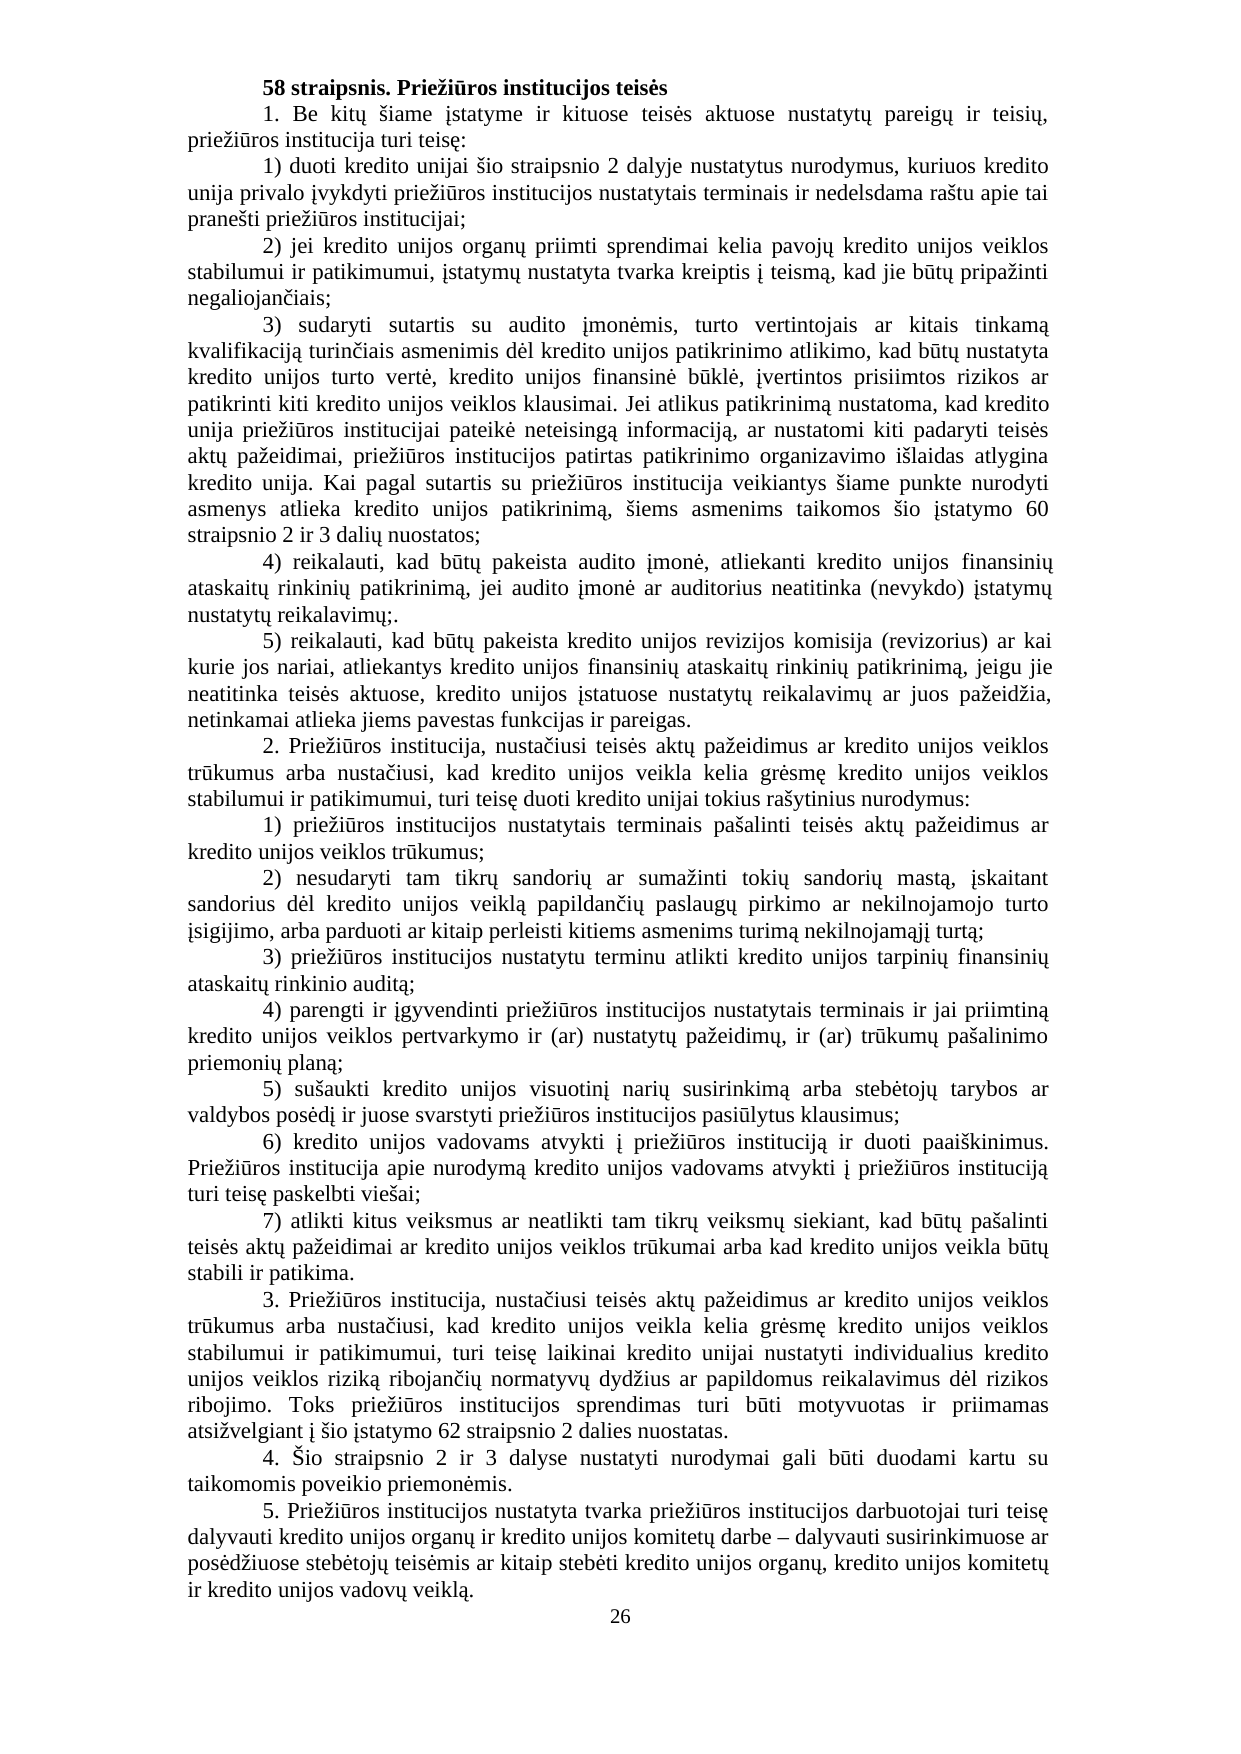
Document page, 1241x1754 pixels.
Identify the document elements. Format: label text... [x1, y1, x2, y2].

text 5) reikalauti, kad būtų pakeista kredito unijos revizijos komisija (revizorius) ar kai kurie jos nariai, atliekantys kredito unijos finansinių ataskaitų rinkinių patikrinimą, jeigu jie neatitinka teisės aktuose, kredito unijos įstatuose nustatytų reikalavimų ar juos pažeidžia, netinkamai atlieka jiems pavestas funkcijas ir pareigas. [187, 627, 1053, 732]
text 2. Priežiūros institucija, nustačiusi teisės aktų pažeidimus ar kredito unijos veiklos trūkumus arba nustačiusi, kad kredito unijos veikla kelia grėsmę kredito unijos veiklos stabilumui ir patikimumui, turi teisę duoti kredito unijai tokius rašytinius nurodymus: [187, 732, 1050, 811]
text 1. Be kitų šiame įstatyme ir kituose teisės aktuose nustatytų pareigų ir teisių, priežiūros institucija turi teisę: [187, 100, 1050, 153]
text 1) priežiūros institucijos nustatytais terminais pašalinti teisės aktų pažeidimus ar kredito unijos veiklos trūkumus; [187, 811, 1050, 864]
text 3. Priežiūros institucija, nustačiusi teisės aktų pažeidimus ar kredito unijos veiklos trūkumus arba nustačiusi, kad kredito unijos veikla kelia grėsmę kredito unijos veiklos stabilumui ir patikimumui, turi teisę laikinai kredito unijai nustatyti individualius kredito unijos veiklos riziką ribojančių normatyvų dydžius ar papildomus reikalavimus dėl rizikos ribojimo. Toks priežiūros institucijos sprendimas turi būti motyvuotas ir priimamas atsižvelgiant į šio įstatymo 62 straipsnio 2 dalies nuostatas. [187, 1286, 1050, 1444]
text 2) jei kredito unijos organų priimti sprendimai kelia pavojų kredito unijos veiklos stabilumui ir patikimumui, įstatymų nustatyta tvarka kreiptis į teismą, kad jie būtų pripažinti negaliojančiais; [187, 232, 1050, 311]
text 5. Priežiūros institucijos nustatyta tvarka priežiūros institucijos darbuotojai turi teisę dalyvauti kredito unijos organų ir kredito unijos komitetų darbe – dalyvauti susirinkimuose ar posėdžiuose stebėtojų teisėmis ar kitaip stebėti kredito unijos organų, kredito unijos komitetų ir kredito unijos vadovų veiklą. [187, 1497, 1050, 1602]
text 3) sudaryti sutartis su audito įmonėmis, turto vertintojais ar kitais tinkamą kvalifikaciją turinčiais asmenimis dėl kredito unijos patikrinimo atlikimo, kad būtų nustatyta kredito unijos turto vertė, kredito unijos finansinė būklė, įvertintos prisiimtos rizikos ar patikrinti kiti kredito unijos veiklos klausimai. Jei atlikus patikrinimą nustatoma, kad kredito unija priežiūros institucijai pateikė neteisingą informaciją, ar nustatomi kiti padaryti teisės aktų pažeidimai, priežiūros institucijos patirtas patikrinimo organizavimo išlaidas atlygina kredito unija. Kai pagal sutartis su priežiūros institucija veikiantys šiame punkte nurodyti asmenys atlieka kredito unijos patikrinimą, šiems asmenims taikomos šio įstatymo 60 straipsnio 2 ir 3 dalių nuostatos; [187, 311, 1050, 548]
text 4) reikalauti, kad būtų pakeista audito įmonė, atliekanti kredito unijos finansinių ataskaitų rinkinių patikrinimą, jei audito įmonė ar auditorius neatitinka (nevykdo) įstatymų nustatytų reikalavimų;. [187, 548, 1053, 627]
text 4. Šio straipsnio 2 ir 3 dalyse nustatyti nurodymai gali būti duodami kartu su taikomomis poveikio priemonėmis. [187, 1444, 1050, 1497]
text 1) duoti kredito unijai šio straipsnio 2 dalyje nustatytus nurodymus, kuriuos kredito unija privalo įvykdyti priežiūros institucijos nustatytais terminais ir nedelsdama raštu apie tai pranešti priežiūros institucijai; [187, 153, 1050, 232]
text 58 straipsnis. Priežiūros institucijos teisės [187, 73, 1050, 100]
text 5) sušaukti kredito unijos visuotinį narių susirinkimą arba stebėtojų tarybos ar valdybos posėdį ir juose svarstyti priežiūros institucijos pasiūlytus klausimus; [187, 1075, 1050, 1128]
text 4) parengti ir įgyvendinti priežiūros institucijos nustatytais terminais ir jai priimtiną kredito unijos veiklos pertvarkymo ir (ar) nustatytų pažeidimų, ir (ar) trūkumų pašalinimo priemonių planą; [187, 996, 1050, 1075]
text 2) nesudaryti tam tikrų sandorių ar sumažinti tokių sandorių mastą, įskaitant sandorius dėl kredito unijos veiklą papildančių paslaugų pirkimo ar nekilnojamojo turto įsigijimo, arba parduoti ar kitaip perleisti kitiems asmenims turimą nekilnojamąjį turtą; [187, 864, 1050, 943]
text 3) priežiūros institucijos nustatytu terminu atlikti kredito unijos tarpinių finansinių ataskaitų rinkinio auditą; [187, 943, 1050, 996]
text 7) atlikti kitus veiksmus ar neatlikti tam tikrų veiksmų siekiant, kad būtų pašalinti teisės aktų pažeidimai ar kredito unijos veiklos trūkumai arba kad kredito unijos veikla būtų stabili ir patikima. [187, 1207, 1050, 1286]
text 6) kredito unijos vadovams atvykti į priežiūros instituciją ir duoti paaiškinimus. Priežiūros institucija apie nurodymą kredito unijos vadovams atvykti į priežiūros instituciją turi teisę paskelbti viešai; [187, 1128, 1050, 1207]
